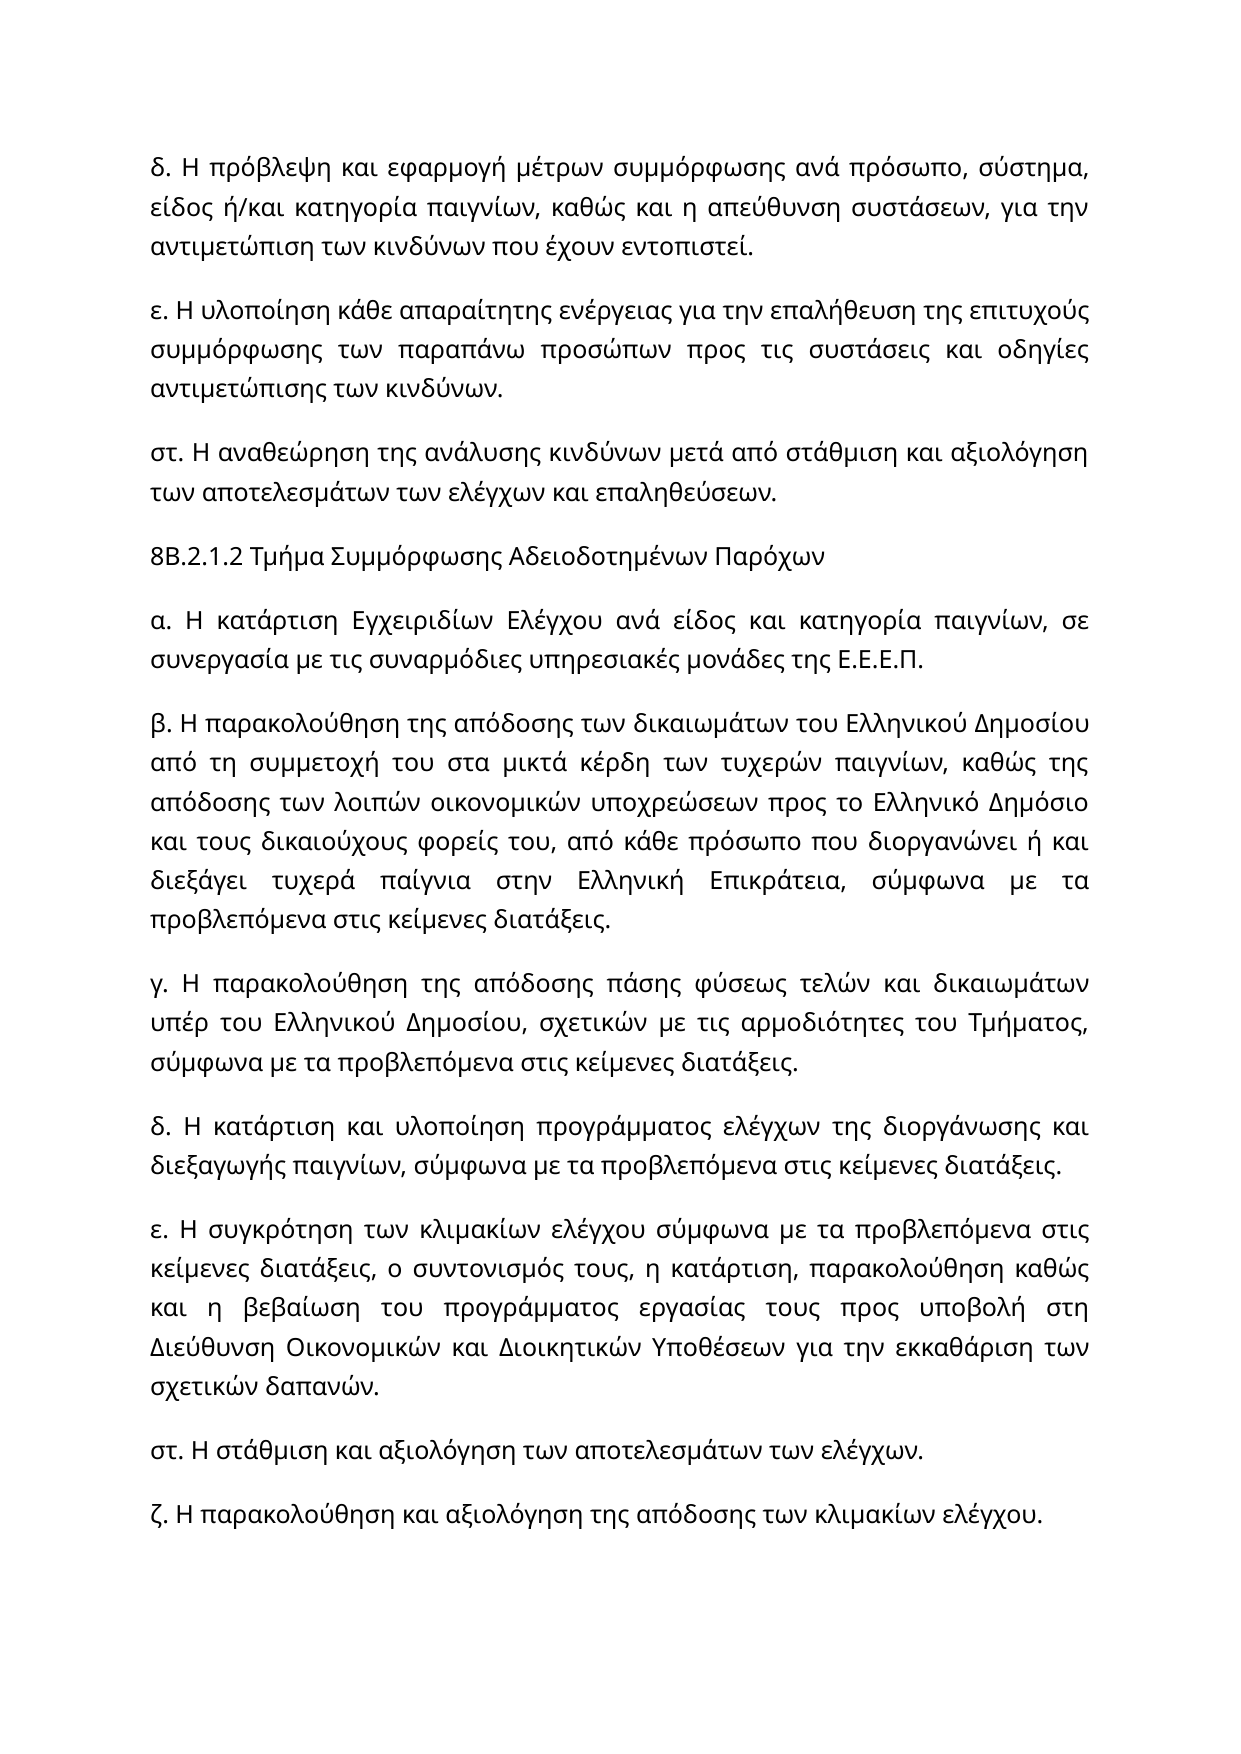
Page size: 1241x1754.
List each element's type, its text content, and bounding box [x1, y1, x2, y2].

text ζ. Η παρακολούθηση και αξιολόγηση της απόδοσης των κλιμακίων ελέγχου. [150, 1497, 1090, 1531]
text ε. Η υλοποίηση κάθε απαραίτητης ενέργειας για την επαλήθευση της επιτυχούς συμμόρφωσης των παραπάνω προσώπων προς τις συστάσεις και οδηγίες αντιμετώπισης των κινδύνων. [150, 292, 1090, 405]
text γ. Η παρακολούθηση της απόδοσης πάσης φύσεως τελών και δικαιωμάτων υπέρ του Ελληνικού Δημοσίου, σχετικών με τις αρμοδιότητες του Τμήματος, σύμφωνα με τα προβλεπόμενα στις κείμενες διατάξεις. [150, 966, 1090, 1078]
text δ. Η κατάρτιση και υλοποίηση προγράμματος ελέγχων της διοργάνωσης και διεξαγωγής παιγνίων, σύμφωνα με τα προβλεπόμενα στις κείμενες διατάξεις. [150, 1108, 1090, 1182]
text δ. Η πρόβλεψη και εφαρμογή μέτρων συμμόρφωσης ανά πρόσωπο, σύστημα, είδος ή/και κατηγορία παιγνίων, καθώς και η απεύθυνση συστάσεων, για την αντιμετώπιση των κινδύνων που έχουν εντοπιστεί. [150, 150, 1090, 262]
text στ. Η στάθμιση και αξιολόγηση των αποτελεσμάτων των ελέγχων. [150, 1432, 1090, 1467]
text στ. Η αναθεώρηση της ανάλυσης κινδύνων μετά από στάθμιση και αξιολόγηση των αποτελεσμάτων των ελέγχων και επαληθεύσεων. [150, 435, 1090, 508]
text 8B.2.1.2 Τμήμα Συμμόρφωσης Αδειοδοτημένων Παρόχων [150, 538, 1090, 572]
text ε. Η συγκρότηση των κλιμακίων ελέγχου σύμφωνα με τα προβλεπόμενα στις κείμενες διατάξεις, ο συντονισμός τους, η κατάρτιση, παρακολούθηση καθώς και η βεβαίωση του προγράμματος εργασίας τους προς υποβολή στη Διεύθυνση Οικονομικών και Διοικητικών Υποθέσεων για την εκκαθάριση των σχετικών δαπανών. [150, 1212, 1090, 1402]
text α. Η κατάρτιση Εγχειριδίων Ελέγχου ανά είδος και κατηγορία παιγνίων, σε συνεργασία με τις συναρμόδιες υπηρεσιακές μονάδες της Ε.Ε.Ε.Π. [150, 602, 1090, 676]
text β. Η παρακολούθηση της απόδοσης των δικαιωμάτων του Ελληνικού Δημοσίου από τη συμμετοχή του στα μικτά κέρδη των τυχερών παιγνίων, καθώς της απόδοσης των λοιπών οικονομικών υποχρεώσεων προς το Ελληνικό Δημόσιο και τους δικαιούχους φορείς του, από κάθε πρόσωπο που διοργανώνει ή και διεξάγει τυχερά παίγνια στην Ελληνική Επικράτεια, σύμφωνα με τα προβλεπόμενα στις κείμενες διατάξεις. [150, 706, 1090, 936]
